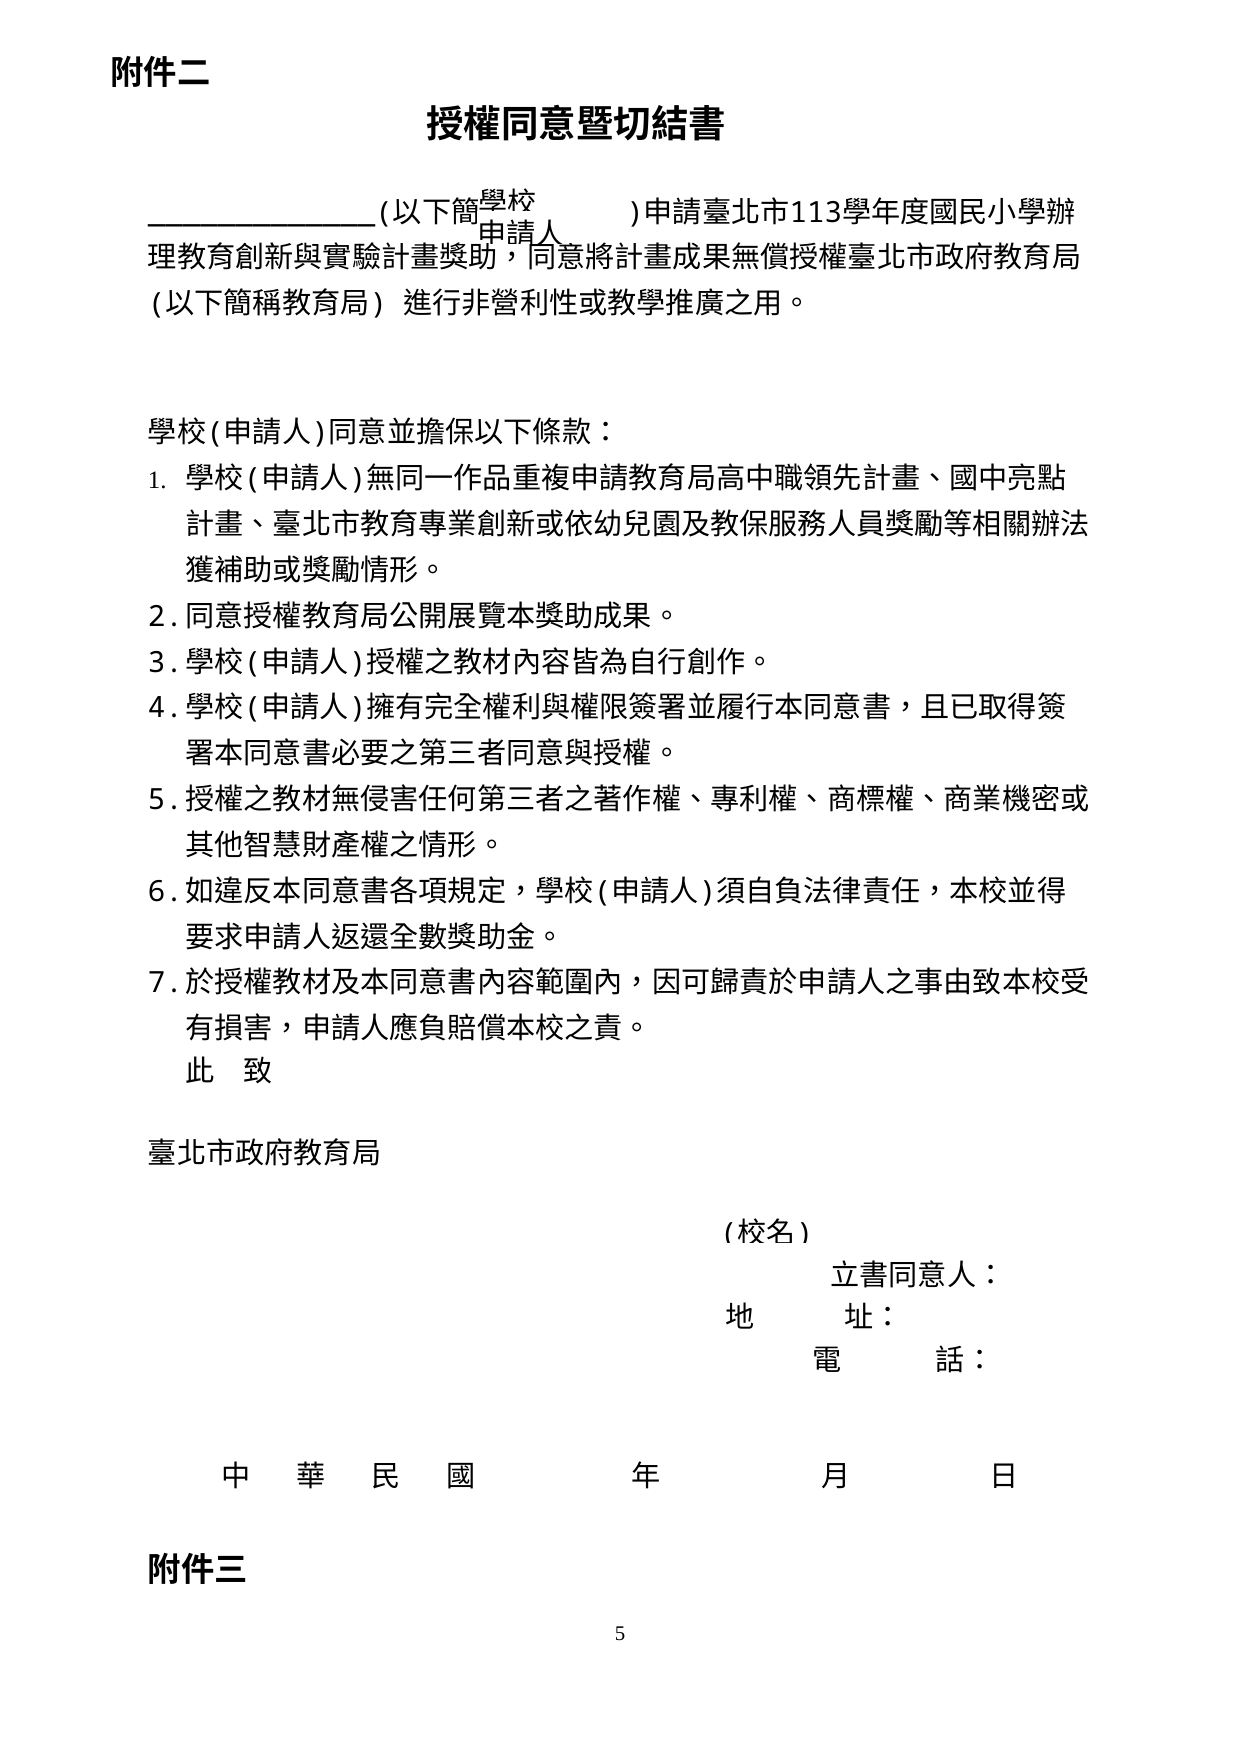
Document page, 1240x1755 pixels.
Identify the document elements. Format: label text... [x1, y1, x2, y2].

text 此 致 [185, 1048, 1092, 1090]
text 附件二 [110, 45, 1042, 94]
text _____________(以下簡稱 )申請臺北市113學年度國民小學辦理教育創新與實驗計畫獎助，同意將計畫成果無償授權臺北市政府教育局(以下簡稱教育局) 進行非營利性或教學推廣之用。 [148, 185, 1092, 323]
list 學校(申請人)無同一作品重複申請教育局高中職領先計畫、國中亮點計畫、臺北市教育專業創新或依幼兒園及教保服務人員獎勵等相關辦法獲補助或獎勵情形。 [148, 452, 1092, 589]
text 中 華 民 國 年 月 日 [148, 1452, 1092, 1495]
text 臺北市政府教育局 [148, 1130, 1092, 1172]
list 於授權教材及本同意書內容範圍內，因可歸責於申請人之事由致本校受有損害，申請人應負賠償本校之責。 [148, 956, 1092, 1048]
text 附件三 [148, 1543, 1092, 1591]
list 授權之教材無侵害任何第三者之著作權、專利權、商標權、商業機密或其他智慧財產權之情形。 [148, 773, 1092, 864]
list 如違反本同意書各項規定，學校(申請人)須自負法律責任，本校並得要求申請人返還全數獎助金。 [148, 864, 1092, 956]
text 學校 [478, 179, 549, 211]
text 學校(申請人)同意並擔保以下條款： [148, 406, 1092, 452]
text (校名) [720, 1210, 862, 1242]
list 學校(申請人)授權之教材內容皆為自行創作。 [148, 635, 1092, 681]
text 申請人 [477, 211, 579, 243]
text 立書同意人： [148, 1252, 1092, 1294]
text 地 址： 電 話： [148, 1294, 1092, 1379]
text 授權同意暨切結書 [110, 94, 1042, 148]
list 學校(申請人)擁有完全權利與權限簽署並履行本同意書，且已取得簽署本同意書必要之第三者同意與授權。 [148, 681, 1092, 773]
list 同意授權教育局公開展覽本獎助成果。 [148, 589, 1092, 635]
